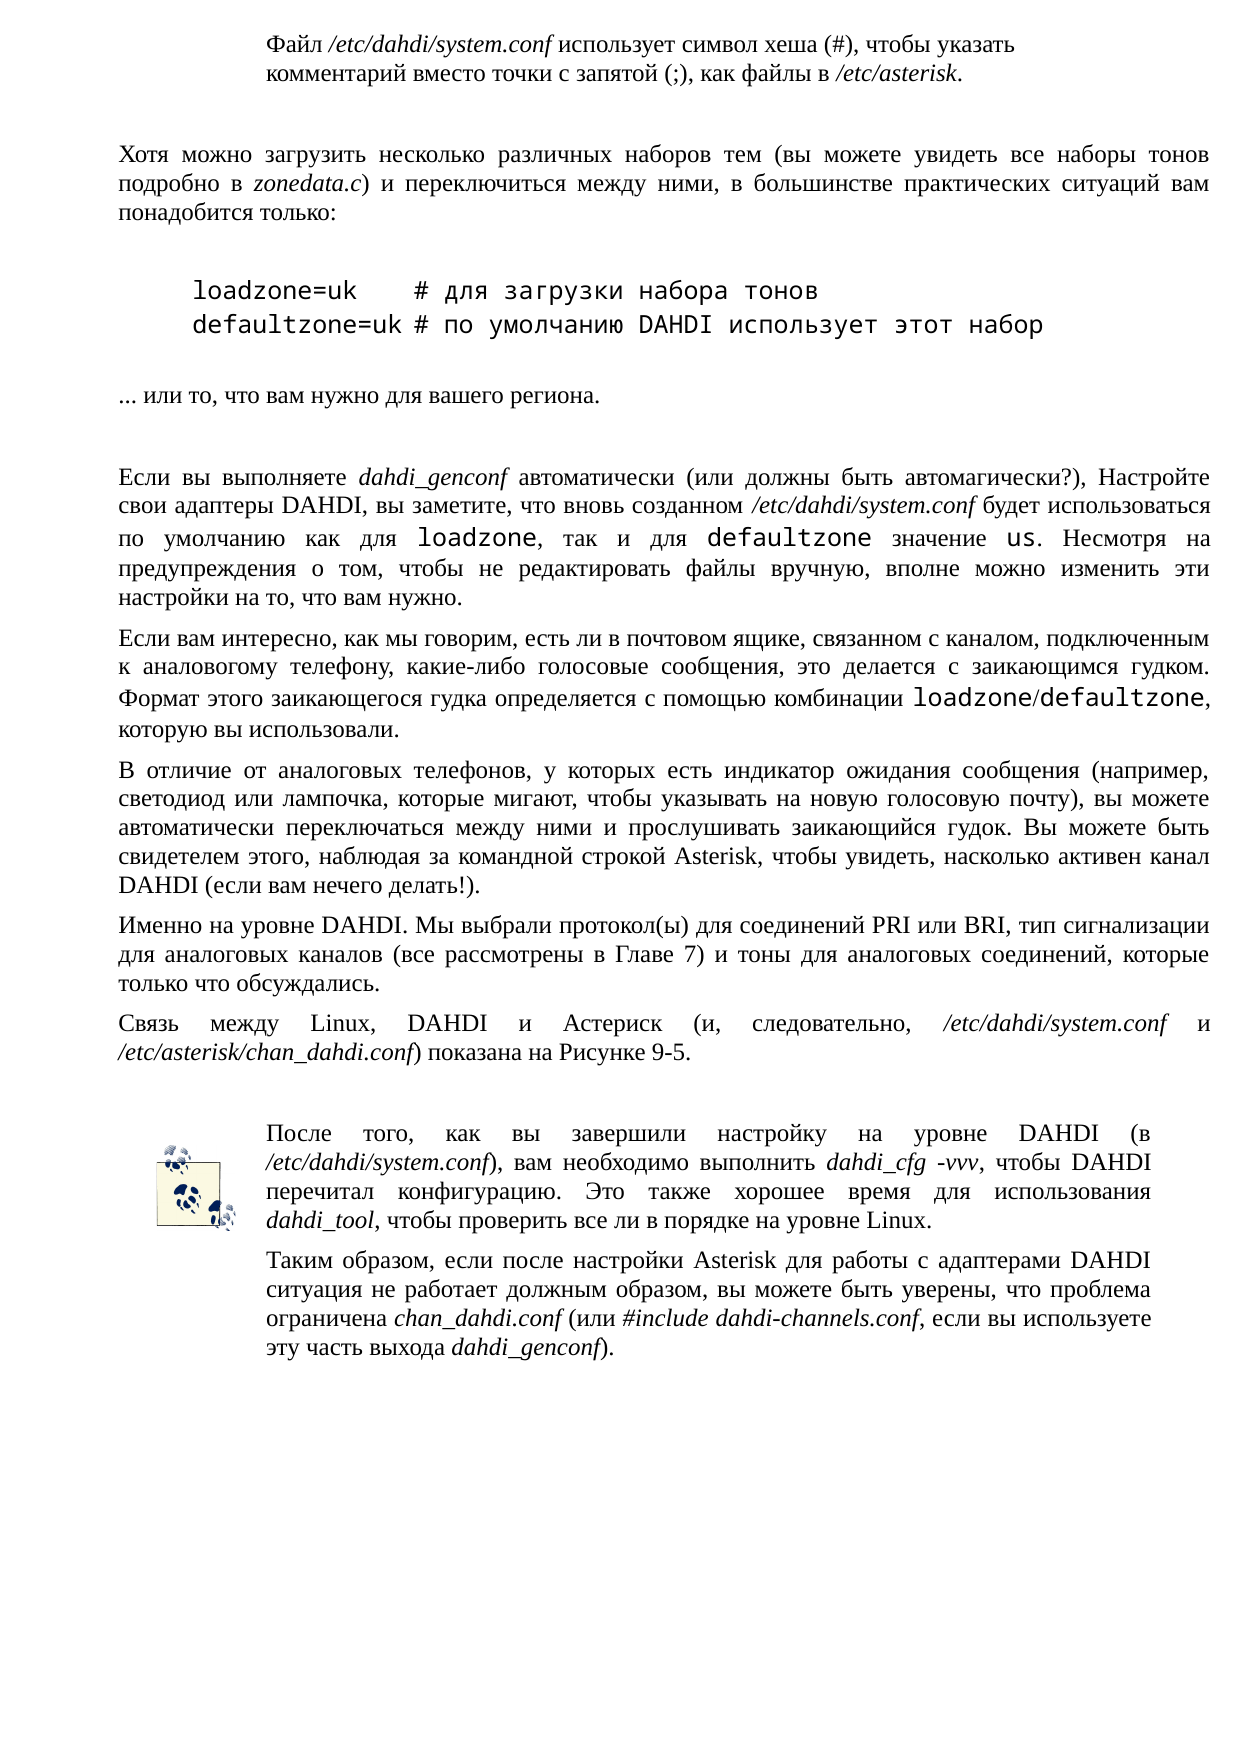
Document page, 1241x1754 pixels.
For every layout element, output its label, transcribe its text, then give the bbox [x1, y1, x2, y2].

picture [156, 1145, 236, 1231]
text Файл /etc/dahdi/system.conf использует символ хеша (#), чтобы указать комментарий вместо точки с запятой (;), как файлы в /etc/asterisk. [266, 29, 1152, 87]
text Если вам интересно, как мы говорим, есть ли в почтовом ящике, связанном с каналом, подключенным к аналовогому телефону, какие-либо голосовые сообщения, это делается с заикающимся гудком. Формат этого заикающегося гудка определяется с помощью комбинации loadzone/defaultzone, которую вы использовали. [118, 623, 1211, 743]
text Если вы выполняете dahdi_genconf автоматически (или должны быть автомагически?), Настройте свои адаптеры DAHDI, вы заметите, что вновь созданном /etc/dahdi/system.conf будет использоваться по умолчанию как для loadzone, так и для defaultzone значение us. Несмотря на предупреждения о том, чтобы не редактировать файлы вручную, вполне можно изменить эти настройки на то, что вам нужно. [118, 462, 1211, 611]
text ... или то, что вам нужно для вашего региона. [118, 380, 1211, 409]
text Связь между Linux, DAHDI и Астериск (и, следовательно, /etc/dahdi/system.conf и /etc/asterisk/chan_dahdi.conf) показана на Рисунке 9-5. [118, 1008, 1211, 1066]
text Таким образом, если после настройки Asterisk для работы с адаптерами DAHDI ситуация не работает должным образом, вы можете быть уверены, что проблема ограничена chan_dahdi.conf (или #include dahdi-channels.conf, если вы используете эту часть выхода dahdi_genconf). [266, 1245, 1152, 1360]
text Именно на уровне DAHDI. Мы выбрали протокол(ы) для соединений PRI или BRI, тип сигнализации для аналоговых каналов (все рассмотрены в Главе 7) и тоны для аналоговых соединений, которые только что обсуждались. [118, 910, 1211, 997]
text После того, как вы завершили настройку на уровне DAHDI (в /etc/dahdi/system.conf), вам необходимо выполнить dahdi_cfg -vvv, чтобы DAHDI перечитал конфигурацию. Это также хорошее время для использования dahdi_tool, чтобы проверить все ли в порядке на уровне Linux. [266, 1118, 1152, 1233]
text Хотя можно загрузить несколько различных наборов тем (вы можете увидеть все наборы тонов подробно в zonedata.c) и переключиться между ними, в большинстве практических ситуаций вам понадобится только: [118, 139, 1211, 226]
text loadzone=uk # для загрузки набора тонов [192, 272, 1211, 306]
text defaultzone=uk # по умолчанию DAHDI использует этот набор [192, 306, 1211, 340]
text В отличие от аналоговых телефонов, у которых есть индикатор ожидания сообщения (например, светодиод или лампочка, которые мигают, чтобы указывать на новую голосовую почту), вы можете автоматически переключаться между ними и прослушивать заикающийся гудок. Вы можете быть свидетелем этого, наблюдая за командной строкой Asterisk, чтобы увидеть, насколько активен канал DAHDI (если вам нечего делать!). [118, 755, 1211, 898]
